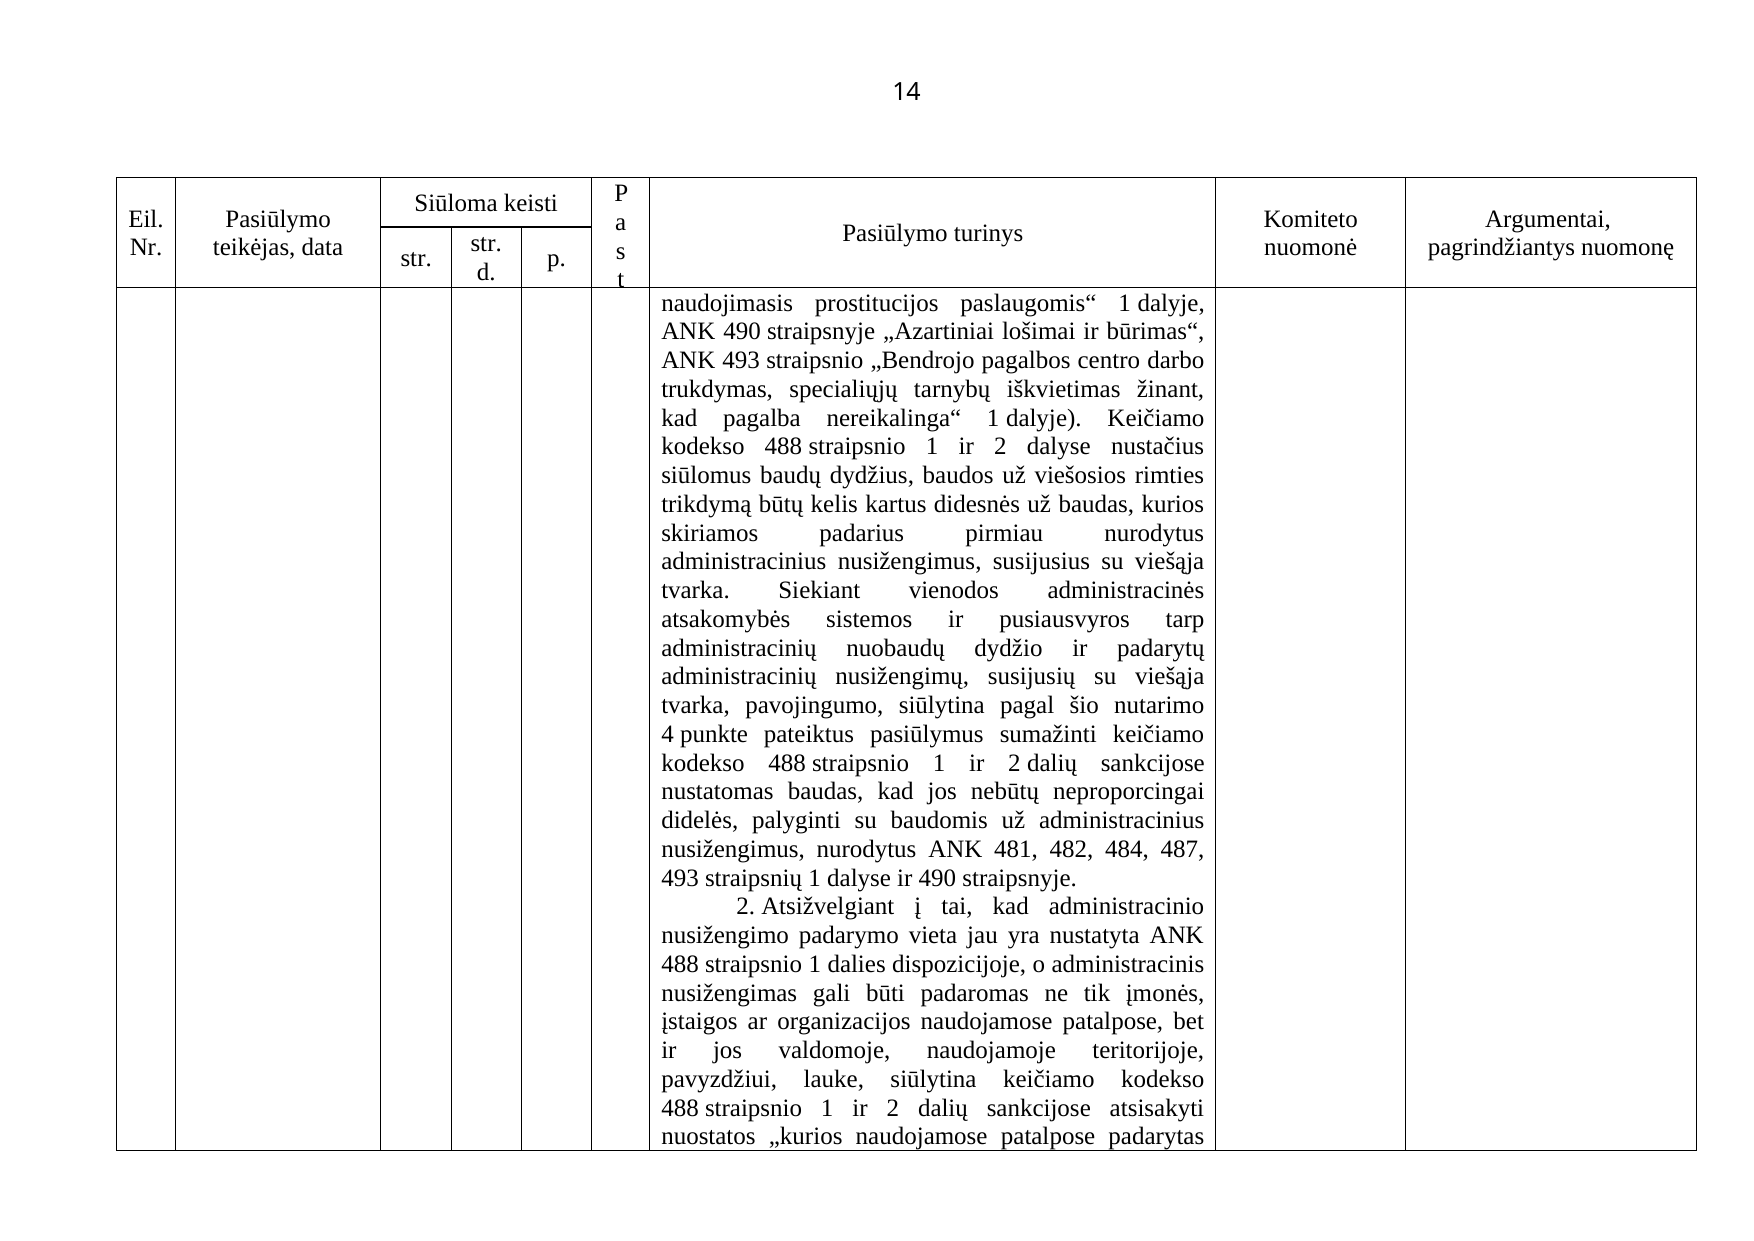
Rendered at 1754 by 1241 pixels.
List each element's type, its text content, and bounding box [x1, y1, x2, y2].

table_cell naudojimasis prostitucijos paslaugomis“ 1 dalyje, ANK 490 straipsnyje „Azartiniai lošimai ir būrimas“, ANK 493 straipsnio „Bendrojo pagalbos centro darbo trukdymas, specialiųjų tarnybų iškvietimas žinant, kad pagalba nereikalinga“ 1 dalyje). Keičiamo kodekso 488 straipsnio 1 ir 2 dalyse nustačius siūlomus baudų dydžius, baudos už viešosios rimties trikdymą būtų kelis kartus didesnės už baudas, kurios skiriamos padarius pirmiau nurodytus administracinius nusižengimus, susijusius su viešąja tvarka. Siekiant vienodos administracinės atsakomybės sistemos ir pusiausvyros tarp administracinių nuobaudų dydžio ir padarytų administracinių nusižengimų, susijusių su viešąja tvarka, pavojingumo, siūlytina pagal šio nutarimo 4 punkte pateiktus pasiūlymus sumažinti keičiamo kodekso 488 straipsnio 1 ir 2 dalių sankcijose nustatomas baudas, kad jos nebūtų neproporcingai didelės, palyginti su baudomis už administracinius nusižengimus, nurodytus ANK 481, 482, 484, 487, 493 straipsnių 1 dalyse ir 490 straipsnyje. 2. Atsižvelgiant į tai, kad administracinio nusižengimo padarymo vieta jau yra nustatyta ANK 488 straipsnio 1 dalies dispozicijoje, o administracinis nusižengimas gali būti padaromas ne tik įmonės, įstaigos ar organizacijos naudojamose patalpose, bet ir jos valdomoje, naudojamoje teritorijoje, pavyzdžiui, lauke, siūlytina keičiamo kodekso 488 straipsnio 1 ir 2 dalių sankcijose atsisakyti nuostatos „kurios naudojamose patalpose padarytas [650, 288, 1215, 1150]
table_cell [452, 288, 521, 1150]
table_header Komiteto nuomonė [1216, 178, 1405, 287]
table_cell str. [381, 228, 451, 287]
table_header Eil. Nr. [117, 178, 175, 287]
table_cell [381, 288, 451, 1150]
table_cell str. d. [452, 228, 521, 287]
table_cell [522, 288, 591, 1150]
table_cell [1406, 288, 1696, 1150]
table_header Argumentai, pagrindžiantys nuomonę [1406, 178, 1696, 287]
table_cell [176, 288, 380, 1150]
table_header Pastabos [592, 178, 649, 287]
table_cell p. [522, 228, 591, 287]
table_cell [1216, 288, 1405, 1150]
table_header Pasiūlymo turinys [650, 178, 1215, 287]
table_cell [117, 288, 175, 1150]
table_cell [592, 288, 649, 1150]
table_header Siūloma keisti [381, 178, 591, 226]
table_header Pasiūlymo teikėjas, data [176, 178, 380, 287]
